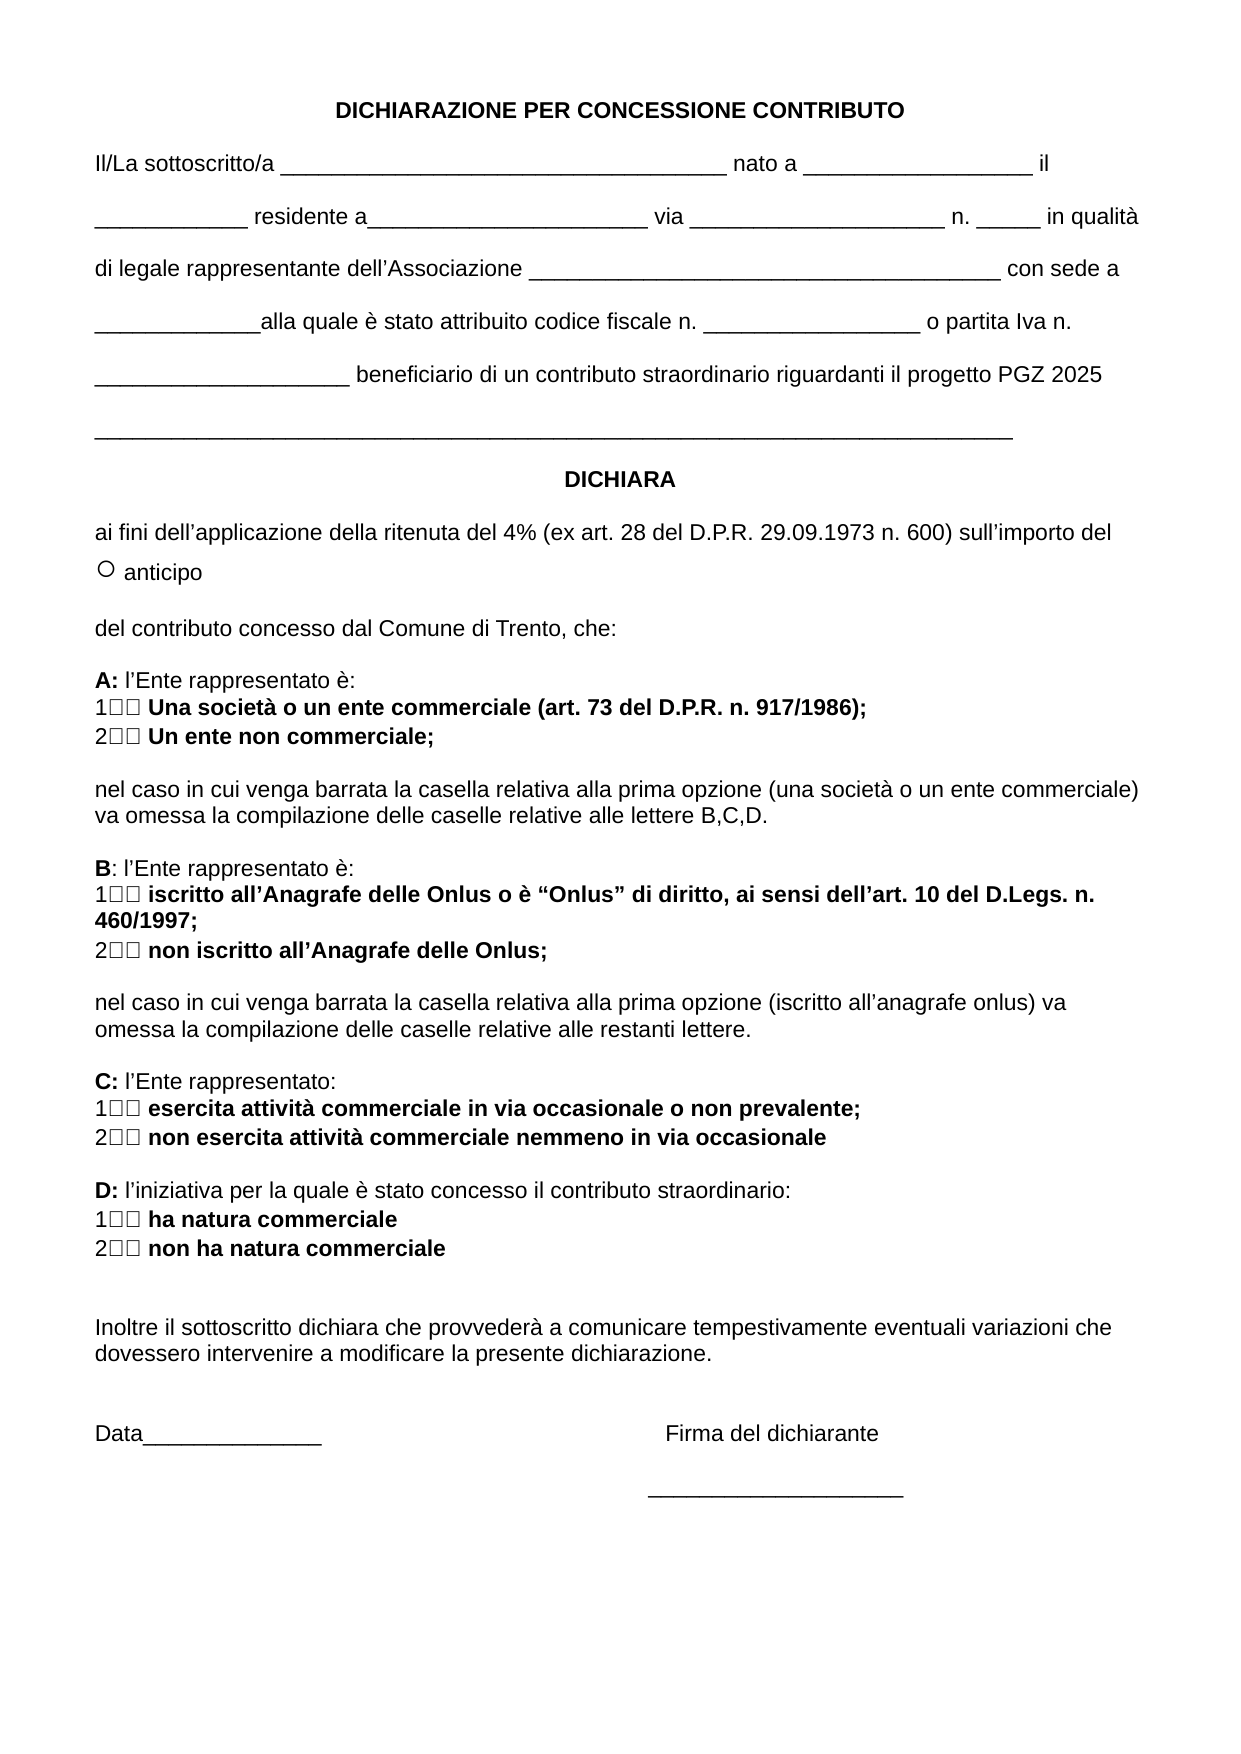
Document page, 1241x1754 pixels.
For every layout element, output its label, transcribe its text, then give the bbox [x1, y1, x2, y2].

text 1 ha natura commerciale [94, 1206, 1146, 1232]
text 2 non ha natura commerciale [94, 1235, 1146, 1261]
text D: l’iniziativa per la quale è stato concesso il contributo straordinario: [94, 1177, 1146, 1203]
text ____________________ [94, 1472, 1146, 1498]
text 2 Un ente non commerciale; [94, 723, 1146, 749]
text 2 non esercita attività commerciale nemmeno in via occasionale [94, 1124, 1146, 1150]
text 1 Una società o un ente commerciale (art. 73 del D.P.R. n. 917/1986); [94, 694, 1146, 720]
text A: l’Ente rappresentato è: [94, 667, 1146, 694]
text nel caso in cui venga barrata la casella relativa alla prima opzione (iscritto all’anagrafe onlus) va omessa la compilazione delle caselle relative alle restanti lettere. [94, 989, 1146, 1042]
text nel caso in cui venga barrata la casella relativa alla prima opzione (una società o un ente commerciale) va omessa la compilazione delle caselle relative alle lettere B,C,D. [94, 776, 1146, 828]
text Data______________ Firma del dichiarante [94, 1419, 1146, 1472]
text 1 esercita attività commerciale in via occasionale o non prevalente; [94, 1095, 1146, 1121]
text ○ anticipo [94, 545, 1146, 588]
text B: l’Ente rappresentato è: [94, 855, 1146, 881]
text Inoltre il sottoscritto dichiara che provvederà a comunicare tempestivamente eventuali variazioni che dovessero intervenire a modificare la presente dichiarazione. [94, 1314, 1146, 1367]
text DICHIARAZIONE PER CONCESSIONE CONTRIBUTO [94, 97, 1146, 123]
text 1 iscritto all’Anagrafe delle Onlus o è “Onlus” di diritto, ai sensi dell’art. 10 del D.Legs. n. 460/1997; [94, 881, 1146, 934]
text C: l’Ente rappresentato: [94, 1068, 1146, 1095]
text Il/La sottoscritto/a ___________________________________ nato a __________________ il ____________ residente a______________________ via ____________________ n. _____ in qualità di legale rappresentante dell’Associazione _____________________________________ con sede a _____________alla quale è stato attribuito codice fiscale n. _________________ o partita Iva n. ____________________ beneficiario di un contributo straordinario riguardanti il progetto PGZ 2025 ________________________________________________________________________ [94, 150, 1146, 440]
text DICHIARA [94, 466, 1146, 492]
text del contributo concesso dal Comune di Trento, che: [94, 615, 1146, 641]
text 2 non iscritto all’Anagrafe delle Onlus; [94, 937, 1146, 963]
text ai fini dell’applicazione della ritenuta del 4% (ex art. 28 del D.P.R. 29.09.1973 n. 600) sull’importo del [94, 519, 1146, 545]
